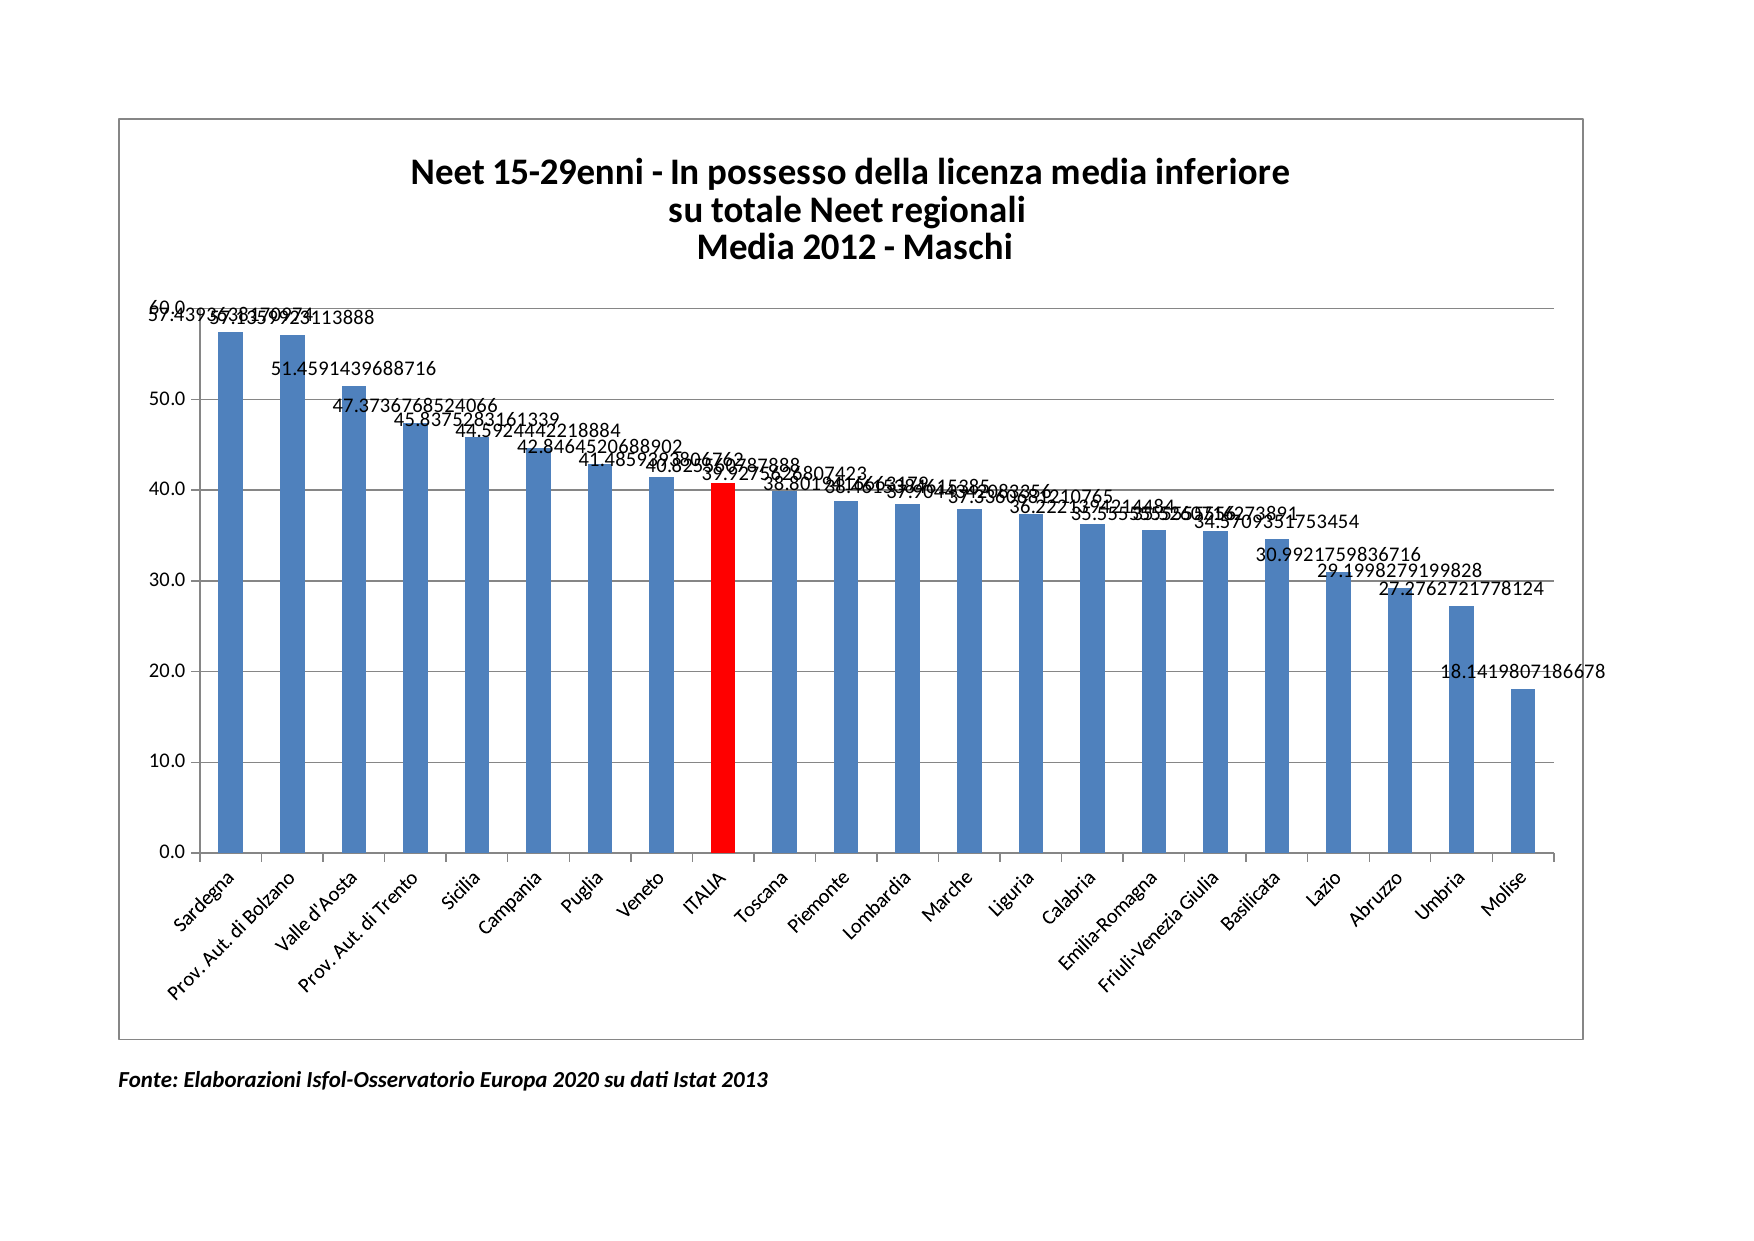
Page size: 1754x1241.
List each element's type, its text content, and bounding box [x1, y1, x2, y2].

text Fonte: Elaborazioni Isfol-Osservatorio Europa 2020 su dati Istat 2013 [118, 1066, 1606, 1094]
